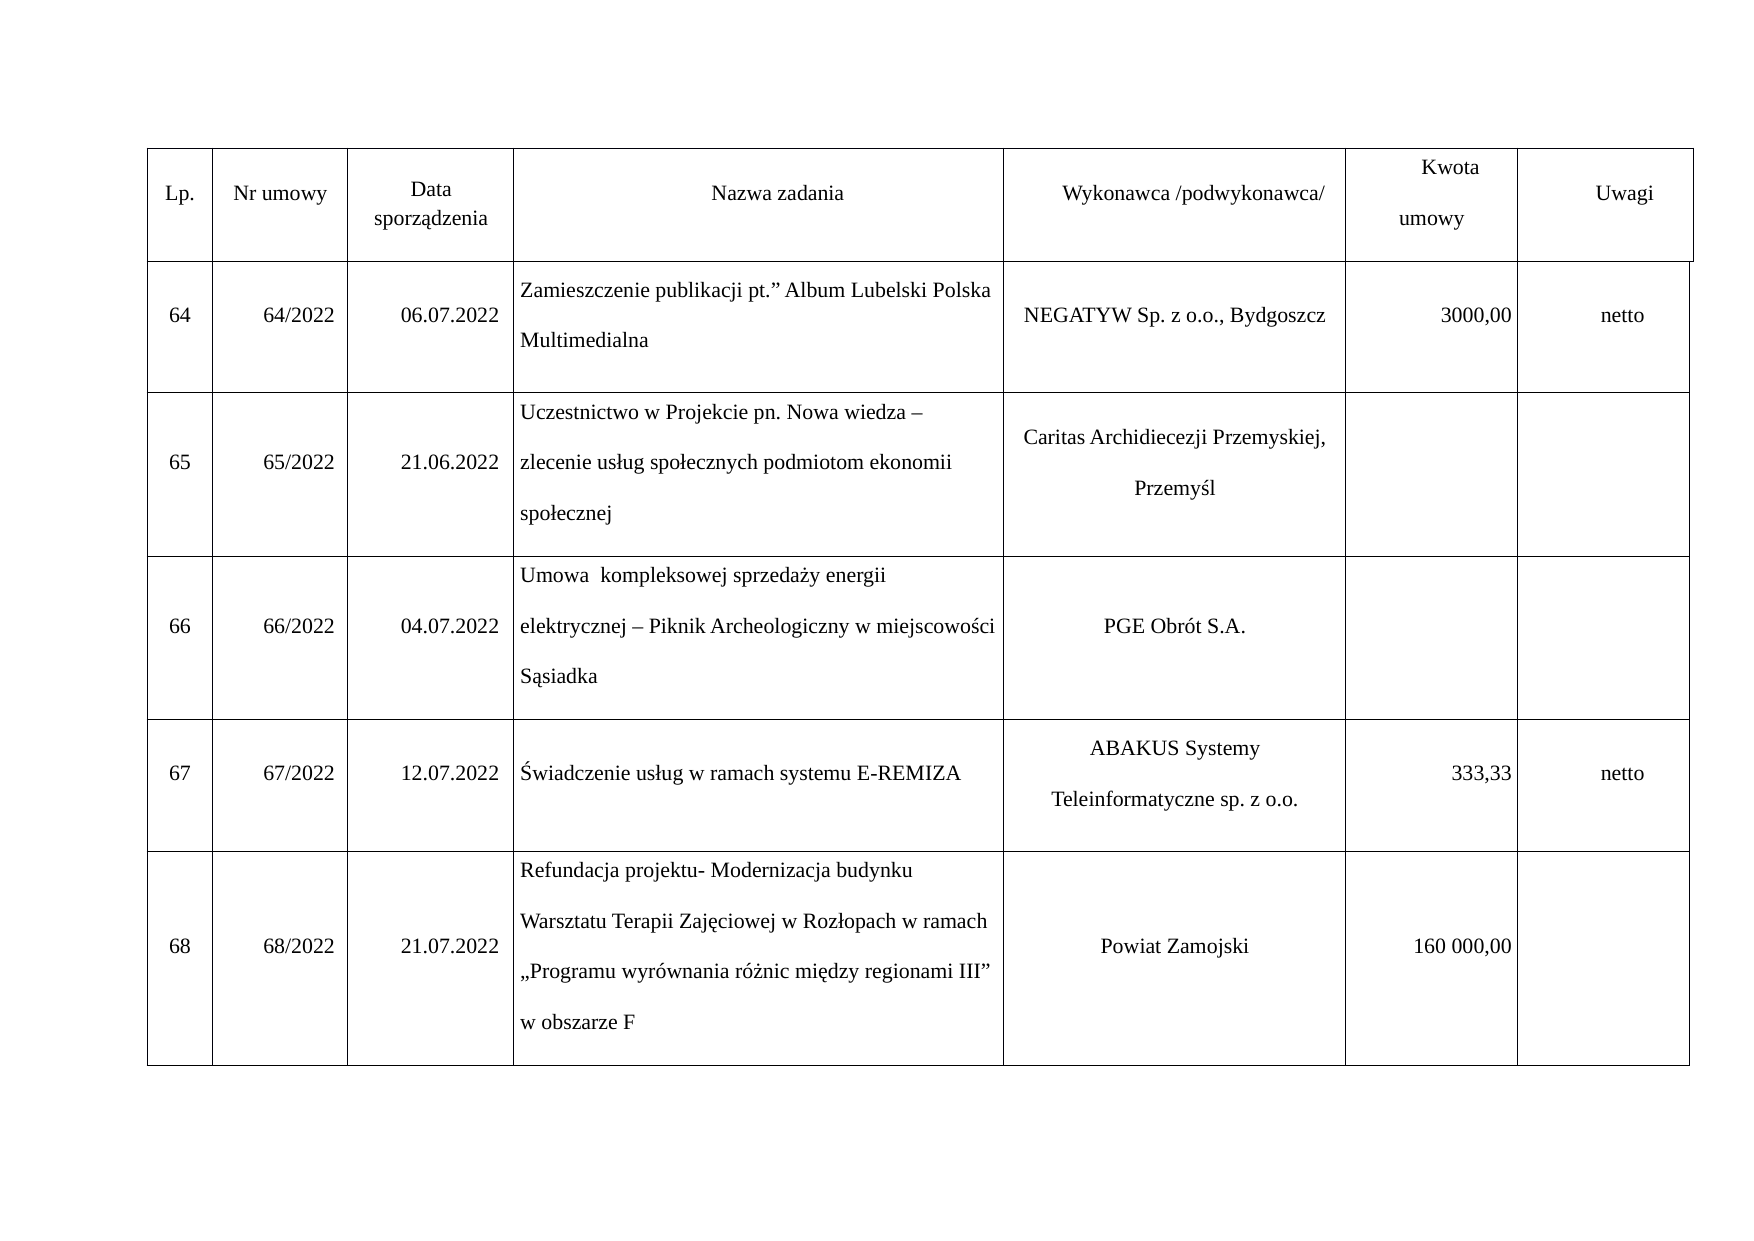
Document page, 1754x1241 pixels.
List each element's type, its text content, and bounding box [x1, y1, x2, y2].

table_cell 21.06.2022 [348, 393, 513, 556]
table_header Uwagi [1518, 149, 1693, 261]
table_cell PGE Obrót S.A. [1004, 557, 1345, 719]
table_cell 67/2022 [213, 720, 347, 851]
table_cell [1690, 262, 1694, 392]
table_cell 67 [148, 720, 212, 851]
table_header Data sporządzenia [348, 149, 513, 261]
table_cell Refundacja projektu- Modernizacja budynku Warsztatu Terapii Zajęciowej w Rozłopach w ramach „Programu wyrównania różnic między regionami III” w obszarze F [514, 852, 1003, 1065]
table_cell 65/2022 [213, 393, 347, 556]
table_cell [1346, 557, 1517, 719]
table_cell [1690, 851, 1694, 1065]
table_cell Świadczenie usług w ramach systemu E-REMIZA [514, 720, 1003, 851]
table_cell [1690, 719, 1694, 851]
table_cell [1518, 852, 1689, 1065]
table_cell Caritas Archidiecezji Przemyskiej, Przemyśl [1004, 393, 1345, 556]
table_cell [1518, 393, 1689, 556]
table_cell 333,33 [1346, 720, 1517, 851]
table_cell netto [1518, 262, 1689, 392]
table_cell 68 [148, 852, 212, 1065]
table_cell [1690, 392, 1694, 556]
table_header Lp. [148, 149, 212, 261]
table_cell Umowa kompleksowej sprzedaży energii elektrycznej – Piknik Archeologiczny w miejscowości Sąsiadka [514, 557, 1003, 719]
table_cell netto [1518, 720, 1689, 851]
table_cell [1690, 556, 1694, 719]
table_cell NEGATYW Sp. z o.o., Bydgoszcz [1004, 262, 1345, 392]
table_cell 64/2022 [213, 262, 347, 392]
table_header Kwota umowy [1346, 149, 1517, 261]
table_cell [1518, 557, 1689, 719]
table_cell 06.07.2022 [348, 262, 513, 392]
table_header Nazwa zadania [514, 149, 1003, 261]
table_header Nr umowy [213, 149, 347, 261]
table_cell 3000,00 [1346, 262, 1517, 392]
table_cell [1346, 393, 1517, 556]
table_header Wykonawca /podwykonawca/ [1004, 149, 1345, 261]
table_cell Uczestnictwo w Projekcie pn. Nowa wiedza – zlecenie usług społecznych podmiotom ekonomii społecznej [514, 393, 1003, 556]
table_cell ABAKUS Systemy Teleinformatyczne sp. z o.o. [1004, 720, 1345, 851]
table_cell 160 000,00 [1346, 852, 1517, 1065]
table_cell 66 [148, 557, 212, 719]
table_cell Powiat Zamojski [1004, 852, 1345, 1065]
table_cell 68/2022 [213, 852, 347, 1065]
table_cell Zamieszczenie publikacji pt.” Album Lubelski Polska Multimedialna [514, 262, 1003, 392]
table_cell 64 [148, 262, 212, 392]
table_cell 04.07.2022 [348, 557, 513, 719]
table_cell 21.07.2022 [348, 852, 513, 1065]
table_cell 66/2022 [213, 557, 347, 719]
table_cell 65 [148, 393, 212, 556]
table_cell 12.07.2022 [348, 720, 513, 851]
